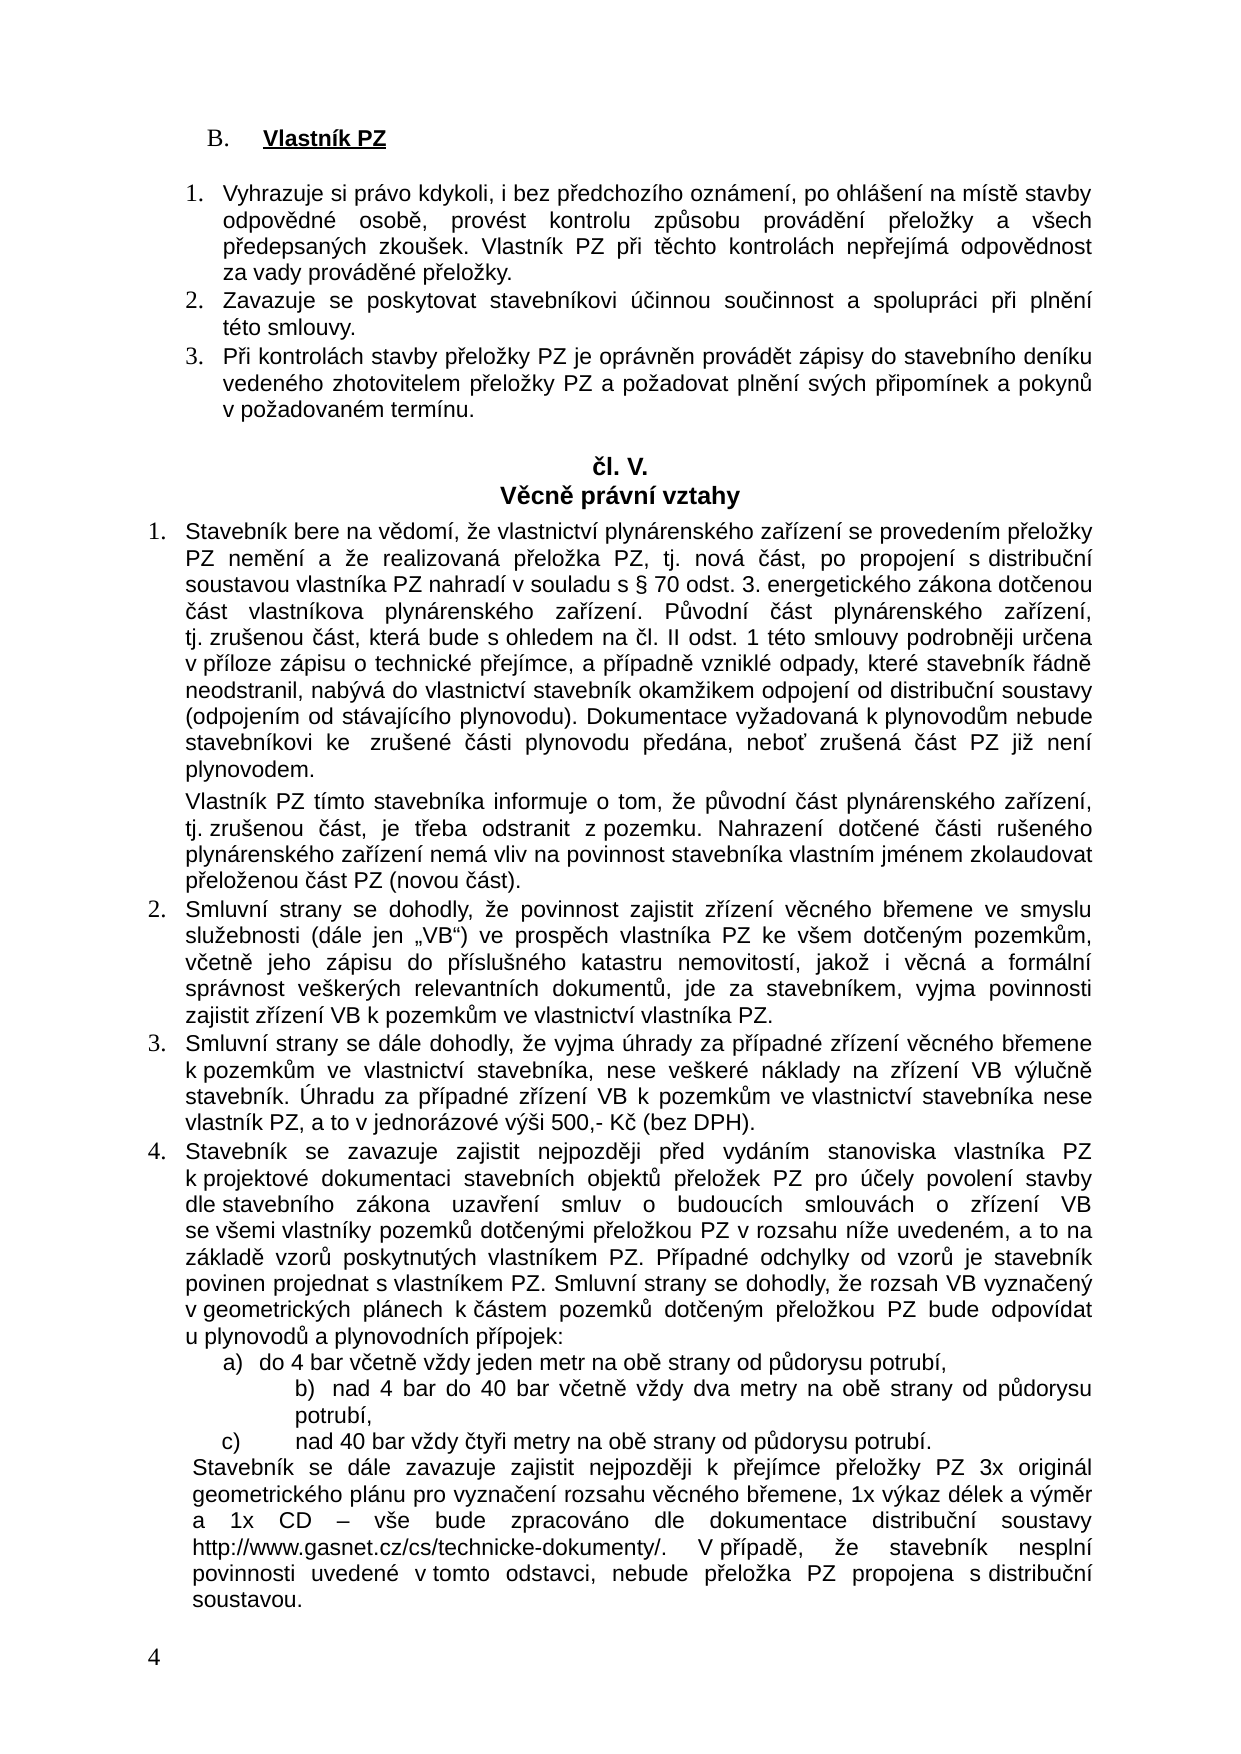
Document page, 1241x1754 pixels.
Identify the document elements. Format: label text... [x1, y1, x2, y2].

text a) do 4 bar včetně vždy jeden metr na obě strany od půdorysu potrubí, [185, 1349, 1093, 1375]
text Stavebník se dále zavazuje zajistit nejpozději k přejímce přeložky PZ 3x originál geometrického plánu pro vyznačení rozsahu věcného břemene, 1x výkaz délek a výměr a 1x CD – vše bude zpracováno dle dokumentace distribuční soustavy http://www.gasnet.cz/cs/technicke-dokumenty/. V případě, že stavebník nesplní povinnosti uvedené v tomto odstavci, nebude přeložka PZ propojena s distribuční soustavou. [192, 1454, 1093, 1612]
list Při kontrolách stavby přeložky PZ je oprávněn provádět zápisy do stavebního deníku vedeného zhotovitelem přeložky PZ a požadovat plnění svých připomínek a pokynů v požadovaném termínu. [185, 341, 1093, 422]
text b) nad 4 bar do 40 bar včetně vždy dva metry na obě strany od půdorysu potrubí, [185, 1375, 1093, 1428]
text čl. V. [148, 452, 1093, 481]
list Smluvní strany se dále dohodly, že vyjma úhrady za případné zřízení věcného břemene k pozemkům ve vlastnictví stavebníka, nese veškeré náklady na zřízení VB výlučně stavebník. Úhradu za případné zřízení VB k pozemkům ve vlastnictví stavebníka nese vlastník PZ, a to v jednorázové výši 500,- Kč (bez DPH). [148, 1028, 1093, 1136]
text c) nad 40 bar vždy čtyři metry na obě strany od půdorysu potrubí. [148, 1428, 1093, 1454]
text Vlastník PZ tímto stavebníka informuje o tom, že původní část plynárenského zařízení, tj. zrušenou část, je třeba odstranit z pozemku. Nahrazení dotčené části rušeného plynárenského zařízení nemá vliv na povinnost stavebníka vlastním jménem zkolaudovat přeloženou část PZ (novou část). [185, 788, 1093, 894]
subtitle Věcně právní vztahy [148, 481, 1093, 510]
list Vyhrazuje si právo kdykoli, i bez předchozího oznámení, po ohlášení na místě stavby odpovědné osobě, provést kontrolu způsobu provádění přeložky a všech předepsaných zkoušek. Vlastník PZ při těchto kontrolách nepřejímá odpovědnost za vady prováděné přeložky. [185, 178, 1093, 286]
list Stavebník se zavazuje zajistit nejpozději před vydáním stanoviska vlastníka PZ k projektové dokumentaci stavebních objektů přeložek PZ pro účely povolení stavby dle stavebního zákona uzavření smluv o budoucích smlouvách o zřízení VB se všemi vlastníky pozemků dotčenými přeložkou PZ v rozsahu níže uvedeném, a to na základě vzorů poskytnutých vlastníkem PZ. Případné odchylky od vzorů je stavebník povinen projednat s vlastníkem PZ. Smluvní strany se dohodly, že rozsah VB vyznačený v geometrických plánech k částem pozemků dotčeným přeložkou PZ bude odpovídat u plynovodů a plynovodních přípojek: [148, 1136, 1093, 1349]
list Vlastník PZ [207, 123, 1093, 151]
list Stavebník bere na vědomí, že vlastnictví plynárenského zařízení se provedením přeložky PZ nemění a že realizovaná přeložka PZ, tj. nová část, po propojení s distribuční soustavou vlastníka PZ nahradí v souladu s § 70 odst. 3. energetického zákona dotčenou část vlastníkova plynárenského zařízení. Původní část plynárenského zařízení, tj. zrušenou část, která bude s ohledem na čl. II odst. 1 této smlouvy podrobněji určena v příloze zápisu o technické přejímce, a případně vzniklé odpady, které stavebník řádně neodstranil, nabývá do vlastnictví stavebník okamžikem odpojení od distribuční soustavy (odpojením od stávajícího plynovodu). Dokumentace vyžadovaná k plynovodům nebude stavebníkovi ke zrušené části plynovodu předána, neboť zrušená část PZ již není plynovodem. [148, 516, 1093, 782]
list Zavazuje se poskytovat stavebníkovi účinnou součinnost a spolupráci při plnění této smlouvy. [185, 286, 1093, 341]
list Smluvní strany se dohodly, že povinnost zajistit zřízení věcného břemene ve smyslu služebnosti (dále jen „VB“) ve prospěch vlastníka PZ ke všem dotčeným pozemkům, včetně jeho zápisu do příslušného katastru nemovitostí, jakož i věcná a formální správnost veškerých relevantních dokumentů, jde za stavebníkem, vyjma povinnosti zajistit zřízení VB k pozemkům ve vlastnictví vlastníka PZ. [148, 894, 1093, 1028]
